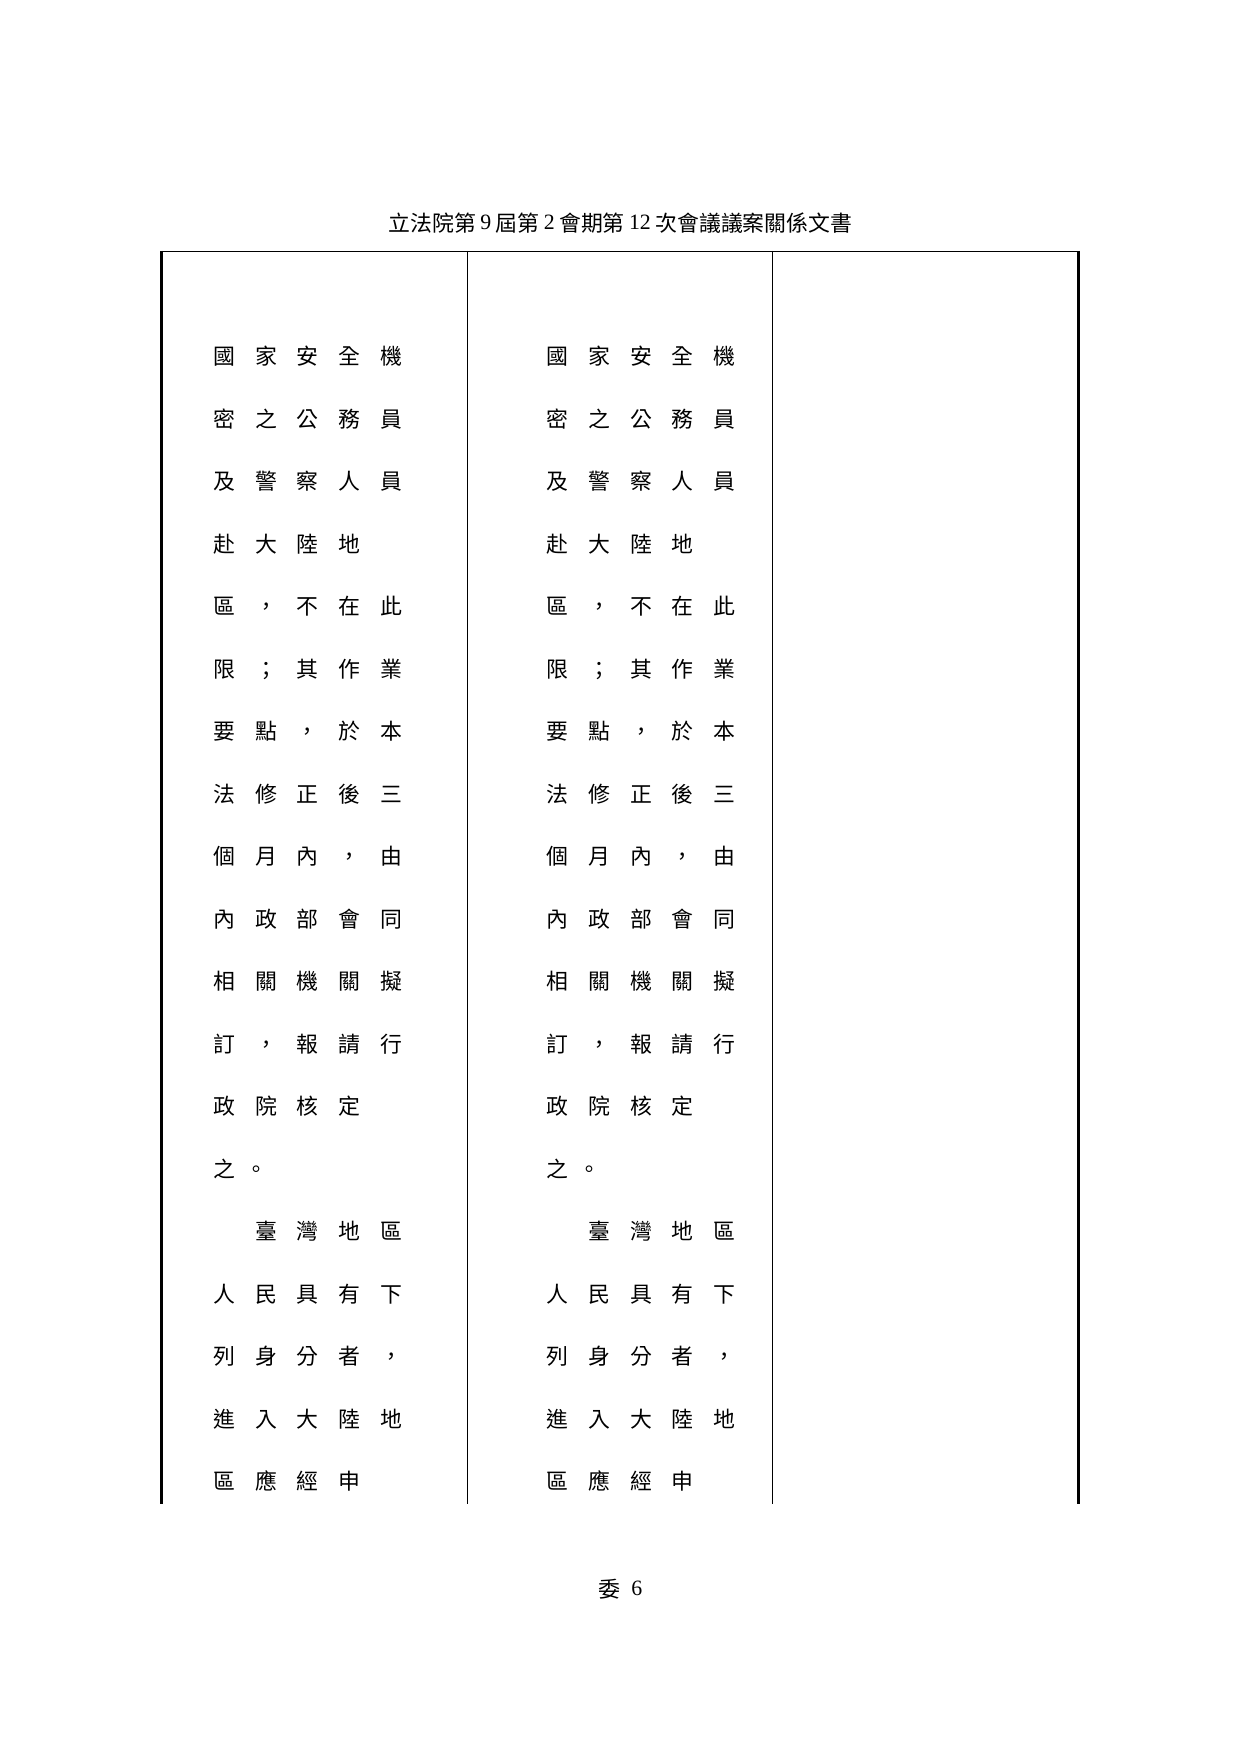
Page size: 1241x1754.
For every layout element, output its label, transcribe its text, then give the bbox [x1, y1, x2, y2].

table_cell [773, 252, 1077, 1504]
table_cell 國家安全機密之公務員及警察人員赴大陸地區，不在此限；其作業要點，於本法修正後三個月內，由內政部會同相關機關擬訂，報請行政院核定之。 臺灣地區人民具有下列身分者，進入大陸地區應經申 [163, 252, 467, 1504]
table_cell 國家安全機密之公務員及警察人員赴大陸地區，不在此限；其作業要點，於本法修正後三個月內，由內政部會同相關機關擬訂，報請行政院核定之。 臺灣地區人民具有下列身分者，進入大陸地區應經申 [468, 252, 772, 1504]
